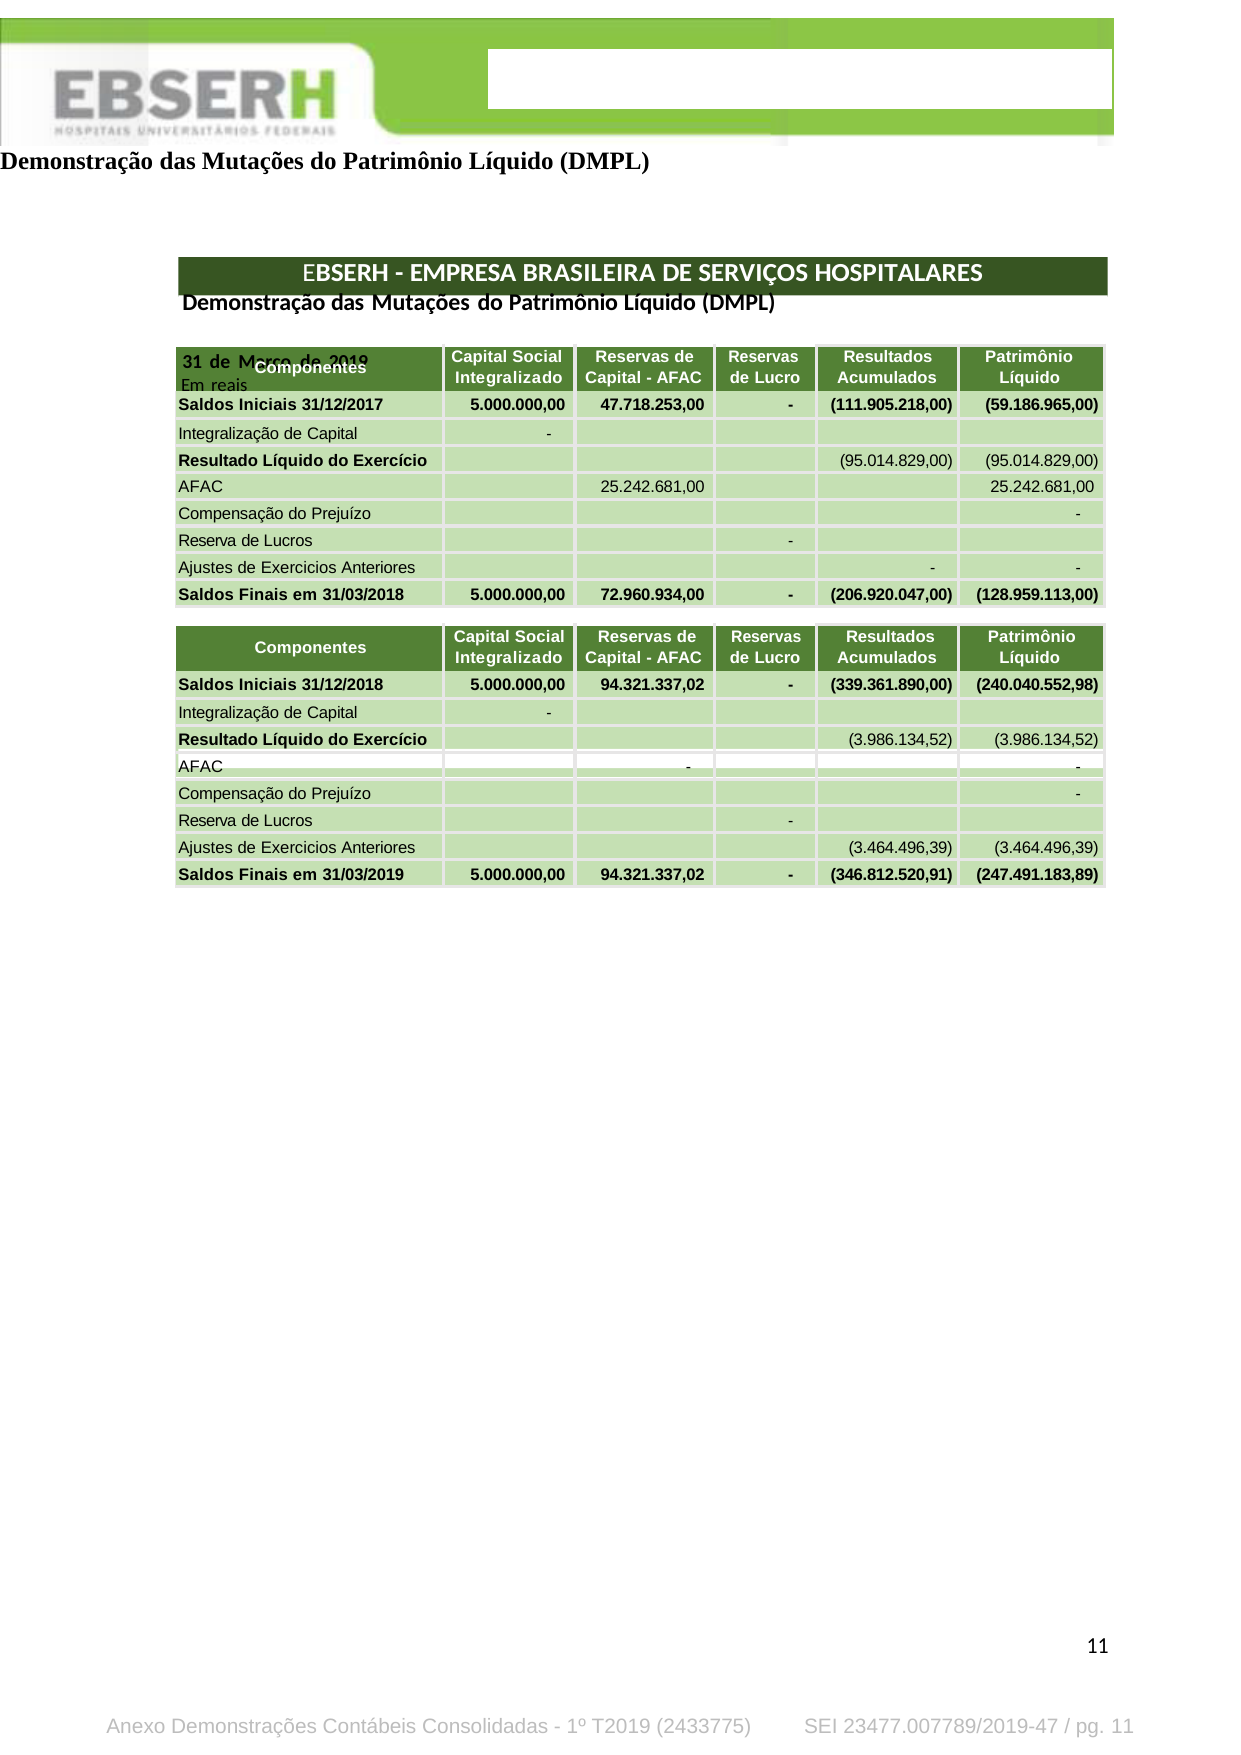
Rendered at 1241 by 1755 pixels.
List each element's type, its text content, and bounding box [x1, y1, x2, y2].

table_cell 72.960.934,00 [577, 581, 713, 605]
table_header Reservas de Lucro [716, 347, 815, 391]
table_header Capital Social Integralizado [445, 347, 573, 391]
table_cell - [716, 861, 815, 885]
table_cell (346.812.520,91) [818, 861, 957, 885]
table_cell [818, 781, 957, 804]
table_header Patrimônio Líquido [960, 626, 1103, 671]
table_cell Resultado Líquido do Exercício [176, 727, 442, 751]
table_cell [818, 474, 957, 498]
table_cell [818, 528, 957, 551]
table_header Resultados Acumulados [818, 626, 957, 671]
table_cell (3.986.134,52) [960, 727, 1103, 748]
table_cell 47.718.253,00 [577, 391, 713, 417]
table_cell [716, 447, 815, 471]
table_cell Resultado Líquido do Exercício [176, 447, 442, 471]
table_cell [716, 781, 815, 804]
table_cell Reserva de Lucros [176, 807, 442, 831]
table_cell [445, 781, 573, 804]
table_cell [716, 769, 815, 777]
table_cell [577, 528, 713, 551]
table_cell (3.464.496,39) [960, 834, 1103, 858]
table_cell [577, 420, 713, 444]
table_cell (95.014.829,00) [960, 447, 1103, 471]
table_cell (240.040.552,98) [960, 671, 1103, 697]
table_cell [445, 528, 573, 551]
table_cell (95.014.829,00) [818, 447, 957, 471]
table_header Resultados Acumulados [818, 347, 957, 391]
table_cell [960, 807, 1103, 831]
table_cell (3.464.496,39) [818, 834, 957, 858]
table_cell [960, 700, 1103, 724]
table_cell Ajustes de Exercicios Anteriores [176, 834, 442, 858]
table_cell [818, 807, 957, 831]
table_cell - [960, 501, 1103, 524]
table_cell - [577, 769, 713, 777]
table_cell 94.321.337,02 [577, 671, 713, 697]
table_cell [818, 769, 957, 777]
table_cell [445, 834, 573, 858]
table_cell [577, 447, 713, 471]
table_cell [577, 554, 713, 578]
table_cell [818, 700, 957, 724]
table_cell - [716, 391, 815, 417]
table_cell - [960, 781, 1103, 804]
table_cell - [445, 700, 573, 724]
table_cell 94.321.337,02 [577, 861, 713, 885]
table_cell [716, 501, 815, 524]
table_cell [818, 420, 957, 444]
table_cell 5.000.000,00 [445, 391, 573, 417]
table_header Patrimônio Líquido [960, 347, 1103, 391]
table_cell Saldos Iniciais 31/12/2018 [176, 671, 442, 697]
table_cell Saldos Iniciais 31/12/2017 [176, 391, 442, 417]
table_cell - [960, 769, 1103, 777]
table_cell Compensação do Prejuízo [176, 781, 442, 804]
table_cell (3.986.134,52) [818, 727, 957, 748]
table_header Componentes [176, 626, 442, 671]
table_cell Integralização de Capital [176, 420, 442, 444]
list Demonstração das Mutações do Patrimônio Líquido (DMPL) [0, 146, 1147, 174]
table_cell [716, 554, 815, 578]
table_cell - [716, 807, 815, 831]
table_cell [716, 727, 815, 748]
table_cell [818, 501, 957, 524]
table_cell Reserva de Lucros [176, 528, 442, 551]
table_cell 5.000.000,00 [445, 581, 573, 605]
table_cell [577, 501, 713, 524]
table_cell - [716, 581, 815, 605]
table_cell 25.242.681,00 [577, 474, 713, 498]
table_cell (339.361.890,00) [818, 671, 957, 697]
table_cell [716, 700, 815, 724]
table_header Componentes [176, 347, 442, 391]
table_cell [577, 807, 713, 831]
table_cell [445, 727, 573, 748]
table_header Reservas de Lucro [716, 626, 815, 671]
table_cell [960, 528, 1103, 551]
table_cell AFAC [176, 754, 442, 777]
table_cell 5.000.000,00 [445, 671, 573, 697]
table_header Reservas de Capital - AFAC [577, 626, 713, 671]
table_cell Ajustes de Exercicios Anteriores [176, 554, 442, 578]
table_cell AFAC [176, 474, 442, 498]
table_cell - [960, 554, 1103, 578]
table_cell (128.959.113,00) [960, 581, 1103, 605]
table_cell Saldos Finais em 31/03/2019 [176, 861, 442, 885]
table_cell Saldos Finais em 31/03/2018 [176, 581, 442, 605]
table_header Reservas de Capital - AFAC [577, 347, 713, 391]
table_cell [445, 554, 573, 578]
table_cell [577, 781, 713, 804]
table_cell - [716, 671, 815, 697]
text 11 [0, 1631, 1108, 1659]
table_cell - [445, 420, 573, 444]
table_cell [445, 447, 573, 471]
table_cell 5.000.000,00 [445, 861, 573, 885]
table_cell (247.491.183,89) [960, 861, 1103, 885]
table_cell [577, 700, 713, 724]
table_cell (111.905.218,00) [818, 391, 957, 417]
table_cell Integralização de Capital [176, 700, 442, 724]
table_cell [960, 420, 1103, 444]
table_cell [716, 834, 815, 858]
table_cell Compensação do Prejuízo [176, 501, 442, 524]
table_cell [577, 727, 713, 748]
table_cell [445, 501, 573, 524]
table_cell [577, 834, 713, 858]
table_cell (206.920.047,00) [818, 581, 957, 605]
table_cell - [716, 528, 815, 551]
table_cell - [818, 554, 957, 578]
table_cell (59.186.965,00) [960, 391, 1103, 417]
table_cell [445, 807, 573, 831]
table_cell [716, 420, 815, 444]
table_header Capital Social Integralizado [445, 626, 573, 671]
table_cell 25.242.681,00 [960, 474, 1103, 498]
table_cell [445, 769, 573, 777]
table_cell [445, 474, 573, 498]
table_cell [716, 474, 815, 498]
